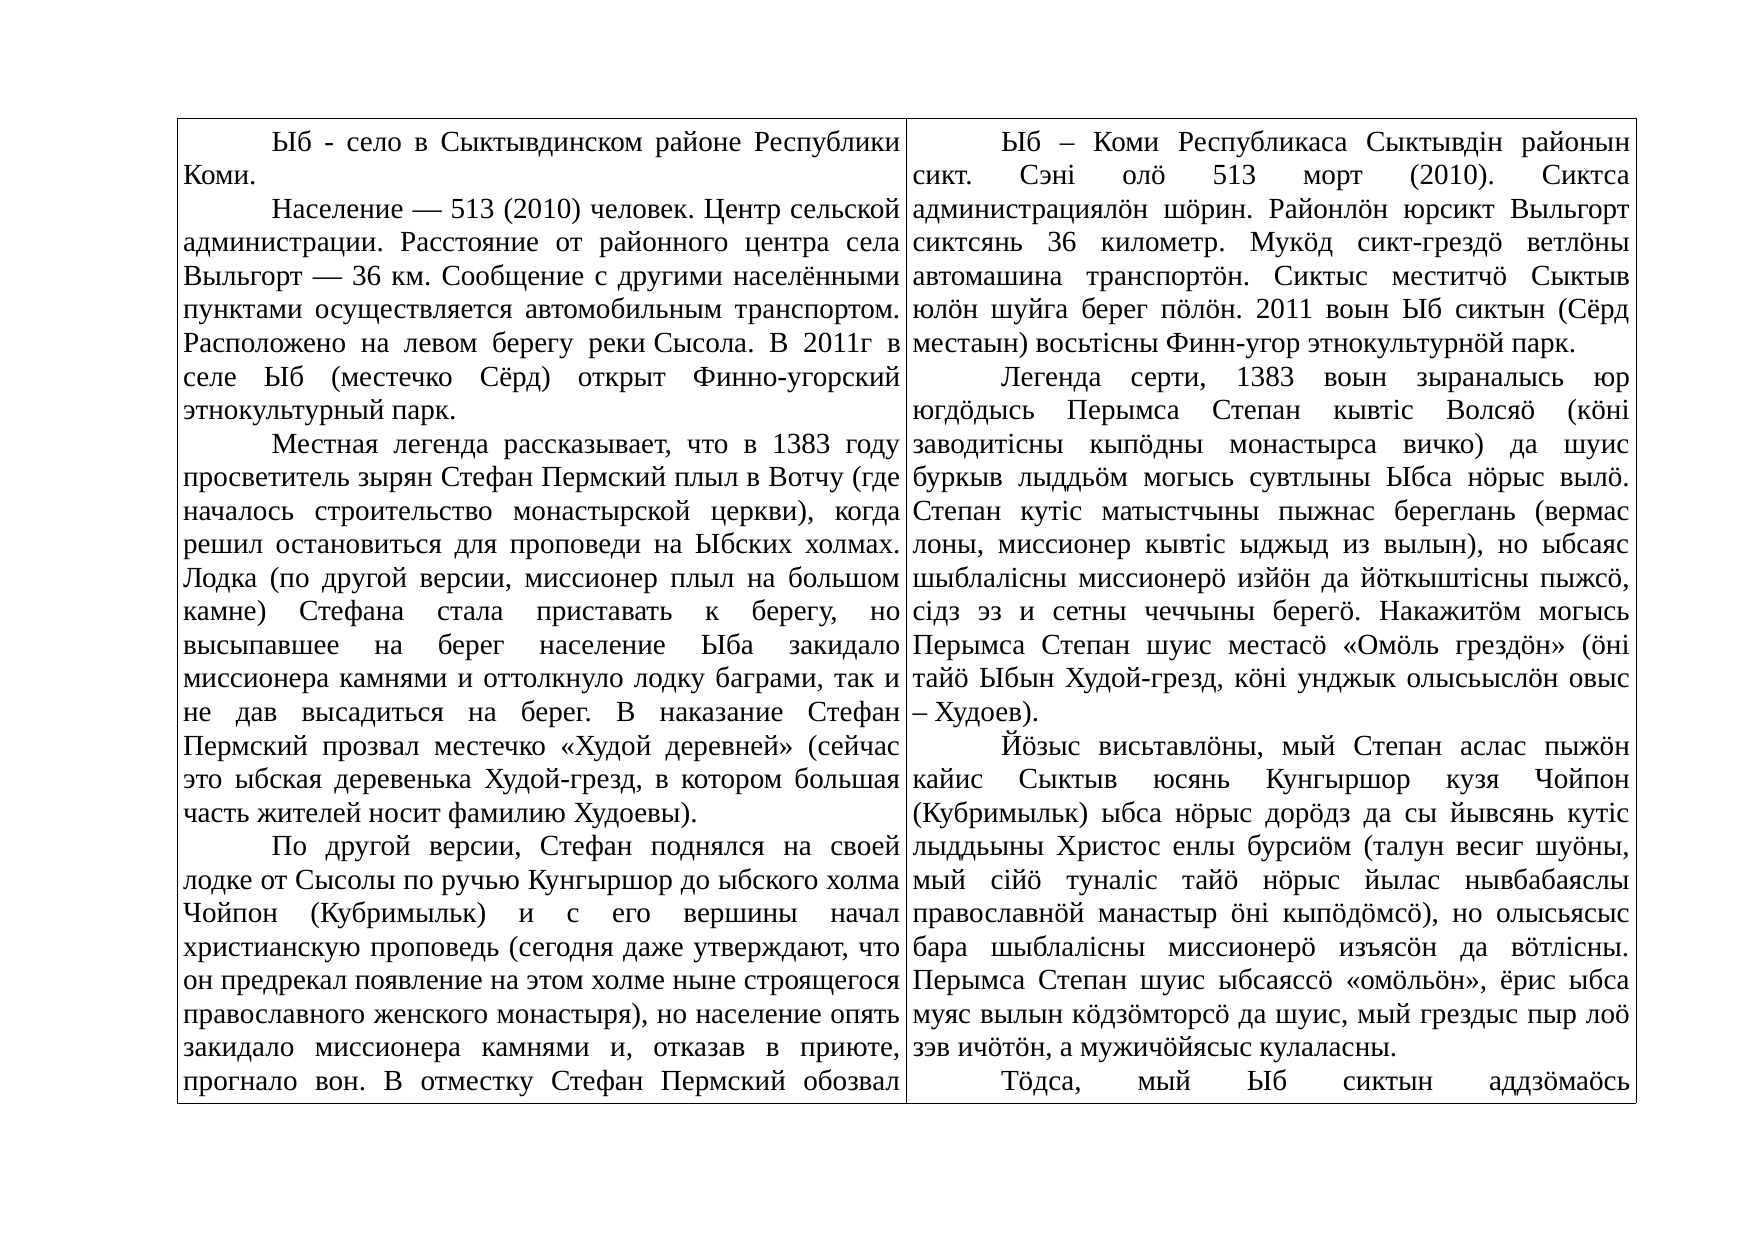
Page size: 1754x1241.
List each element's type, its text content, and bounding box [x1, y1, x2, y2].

table_header Ыб - село в Сыктывдинском районе Республики Коми. Население — 513 (2010) человек. Центр сельской администрации. Расстояние от районного центра села Выльгорт — 36 км. Сообщение с другими населёнными пунктами осуществляется автомобильным транспортом. Расположено на левом берегу реки Сысола. В 2011г в селе Ыб (местечко Сёрд) открыт Финно-угорский этнокультурный парк. Местная легенда рассказывает, что в 1383 году просветитель зырян Стефан Пермский плыл в Вотчу (где началось строительство монастырской церкви), когда решил остановиться для проповеди на Ыбских холмах. Лодка (по другой версии, миссионер плыл на большом камне) Стефана стала приставать к берегу, но высыпавшее на берег население Ыба закидало миссионера камнями и оттолкнуло лодку баграми, так и не дав высадиться на берег. В наказание Стефан Пермский прозвал местечко «Худой деревней» (сейчас это ыбская деревенька Худой-грезд, в котором большая часть жителей носит фамилию Худоевы). По другой версии, Стефан поднялся на своей лодке от Сысолы по ручью Кунгыршор до ыбского холма Чойпон (Кубримыльк) и с его вершины начал христианскую проповедь (сегодня даже утверждают, что он предрекал появление на этом холме ныне строящегося православного женского монастыря), но население опять закидало миссионера камнями и, отказав в приюте, прогнало вон. В отместку Стефан Пермский обозвал [178, 119, 906, 1102]
table_header Ыб – Коми Республикаса Сыктывдін районын сикт. Сэні олӧ 513 морт (2010). Сиктса администрациялӧн шӧрин. Районлӧн юрсикт Выльгорт сиктсянь 36 километр. Мукӧд сикт-грездӧ ветлӧны автомашина транспортӧн. Сиктыс меститчӧ Сыктыв юлӧн шуйга берег пӧлӧн. 2011 воын Ыб сиктын (Сёрд местаын) восьтісны Финн-угор этнокультурнӧй парк. Легенда серти, 1383 воын зыраналысь юр югдӧдысь Перымса Степан кывтіс Волсяӧ (кӧні заводитісны кыпӧдны монастырса вичко) да шуис буркыв лыддьӧм могысь сувтлыны Ыбса нӧрыс вылӧ. Степан кутіс матыстчыны пыжнас береглань (вермас лоны, миссионер кывтіс ыджыд из вылын), но ыбсаяс шыблалісны миссионерӧ изйӧн да йӧткыштісны пыжсӧ, сідз эз и сетны чеччыны берегӧ. Накажитӧм могысь Перымса Степан шуис местасӧ «Омӧль грездӧн» (ӧні тайӧ Ыбын Худой-грезд, кӧні унджык олысьыслӧн овыс – Худоев). Йӧзыс висьтавлӧны, мый Степан аслас пыжӧн кайис Сыктыв юсянь Кунгыршор кузя Чойпон (Кубримыльк) ыбса нӧрыс дорӧдз да сы йывсянь кутіс лыддьыны Христос енлы бурсиӧм (талун весиг шуӧны, мый сійӧ туналіс тайӧ нӧрыс йылас нывбабаяслы православнӧй манастыр ӧні кыпӧдӧмсӧ), но олысьясыс бара шыблалісны миссионерӧ изъясӧн да вӧтлісны. Перымса Степан шуис ыбсаяссӧ «омӧльӧн», ёрис ыбса муяс вылын кӧдзӧмторсӧ да шуис, мый грездыс пыр лоӧ зэв ичӧтӧн, а мужичӧйясыс кулаласны. Тӧдса, мый Ыб сиктын аддзӧмаӧсь [907, 119, 1636, 1102]
